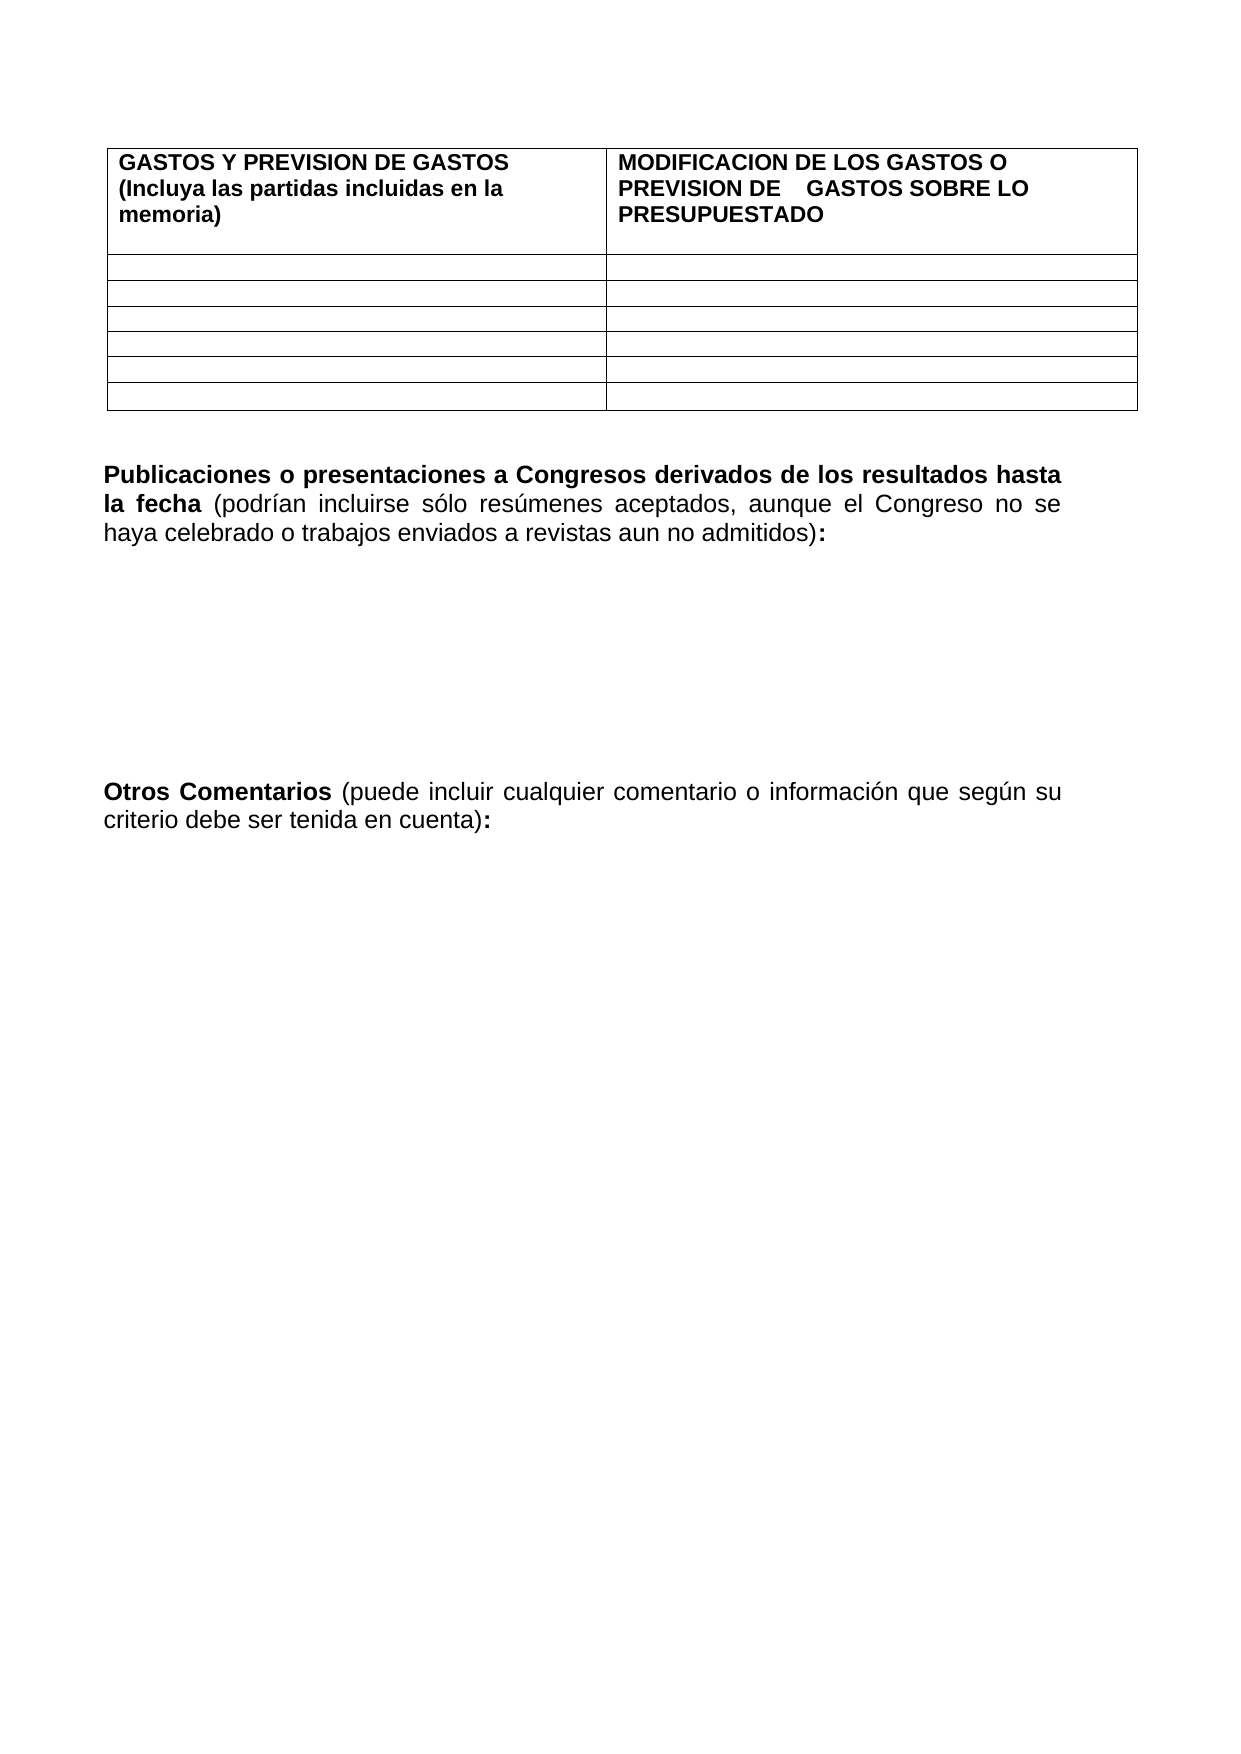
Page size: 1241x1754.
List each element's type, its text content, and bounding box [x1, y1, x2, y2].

table_cell [607, 383, 1137, 409]
table_cell [108, 332, 606, 356]
table_cell [108, 383, 606, 409]
table_cell [607, 281, 1137, 306]
table_cell [607, 307, 1137, 331]
text Otros Comentarios (puede incluir cualquier comentario o información que según su criterio debe ser tenida en cuenta): [103, 776, 1063, 834]
table_cell [108, 357, 606, 382]
table_cell [607, 357, 1137, 382]
table_header GASTOS Y PREVISION DE GASTOS (Incluya las partidas incluidas en la memoria) [108, 149, 606, 254]
table_cell [108, 255, 606, 280]
text Publicaciones o presentaciones a Congresos derivados de los resultados hasta la fecha (podrían incluirse sólo resúmenes aceptados, aunque el Congreso no se haya celebrado o trabajos enviados a revistas aun no admitidos): [103, 460, 1063, 546]
table_header MODIFICACION DE LOS GASTOS O PREVISION DE GASTOS SOBRE LO PRESUPUESTADO [607, 149, 1137, 254]
table_cell [108, 307, 606, 331]
table_cell [607, 332, 1137, 356]
table_cell [108, 281, 606, 306]
table_cell [607, 255, 1137, 280]
